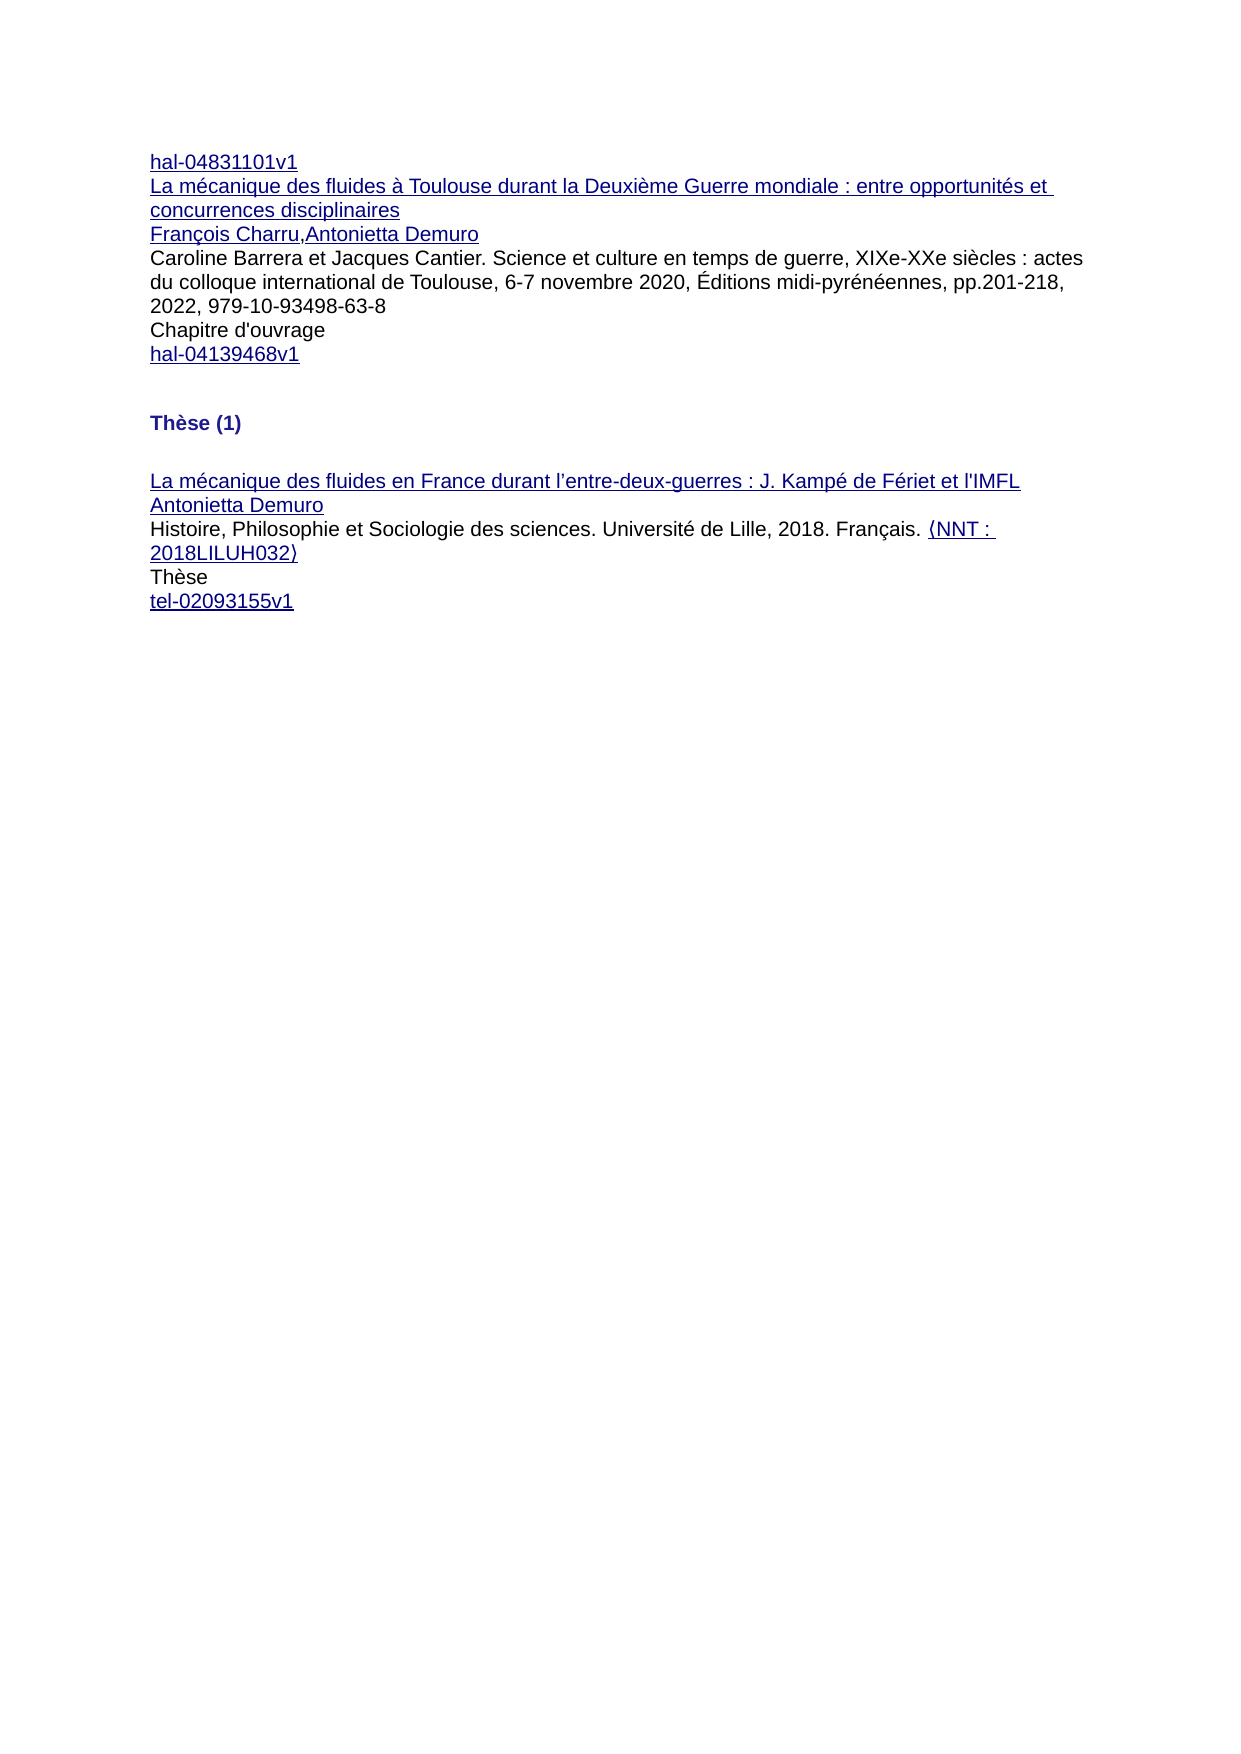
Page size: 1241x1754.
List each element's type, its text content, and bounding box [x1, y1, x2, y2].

table_cell La mécanique des fluides à Toulouse durant la Deuxième Guerre mondiale : entre opportunités et concurrences disciplinaires François Charru,Antonietta Demuro Caroline Barrera et Jacques Cantier. Science et culture en temps de guerre, XIXe-XXe siècles‎ : actes du colloque international de Toulouse, 6-7 novembre 2020, Éditions midi-pyrénéennes, pp.201-218, 2022, 979-10-93498-63-8 Chapitre d'ouvrage hal-04139468v1 [150, 174, 1090, 366]
table_header hal-04831101v1 [150, 150, 1090, 174]
table_header La mécanique des fluides en France durant l’entre-deux-guerres : J. Kampé de Fériet et l'IMFL Antonietta Demuro Histoire, Philosophie et Sociologie des sciences. Université de Lille, 2018. Français. ⟨NNT : 2018LILUH032⟩ Thèse tel-02093155v1 [150, 469, 1090, 612]
subtitle Thèse (1) [150, 410, 1090, 434]
